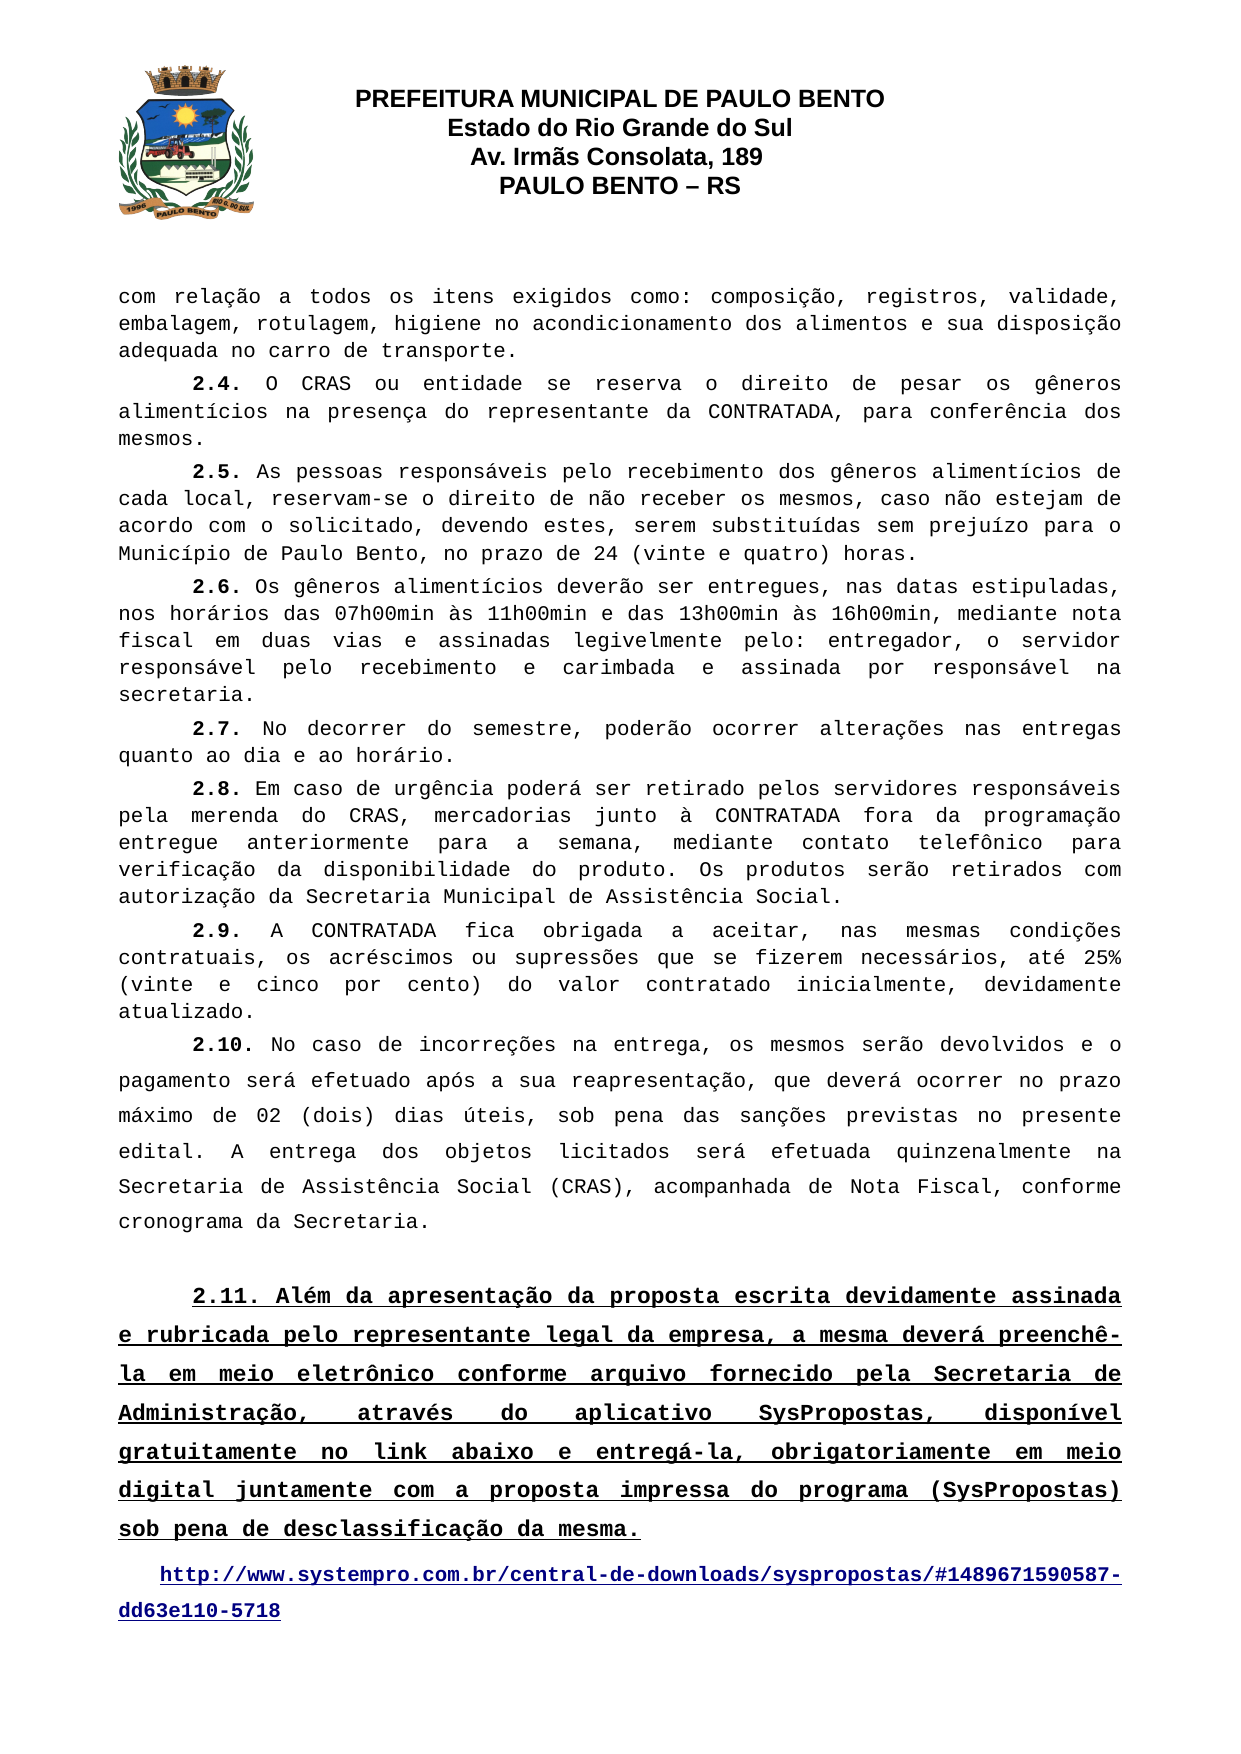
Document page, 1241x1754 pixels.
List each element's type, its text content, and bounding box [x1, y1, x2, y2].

text 2.5. As pessoas responsáveis pelo recebimento dos gêneros alimentícios de cada local, reservam-se o direito de não receber os mesmos, caso não estejam de acordo com o solicitado, devendo estes, serem substituídas sem prejuízo para o Município de Paulo Bento, no prazo de 24 (vinte e quatro) horas. [118, 461, 1122, 566]
text sob pena de desclassificação da mesma. [118, 1501, 1122, 1544]
text gratuitamente no link abaixo e entregá-la, obrigatoriamente em meio [118, 1424, 1122, 1461]
text 2.10. No caso de incorreções na entrega, os mesmos serão devolvidos e o pagamento será efetuado após a sua reapresentação, que deverá ocorrer no prazo máximo de 02 (dois) dias úteis, sob pena das sanções previstas no presente edital. A entrega dos objetos licitados será efetuada quinzenalmente na Secretaria de Assistência Social (CRAS), acompanhada de Nota Fiscal, conforme cronograma da Secretaria. [118, 1034, 1122, 1235]
text la em meio eletrônico conforme arquivo fornecido pela Secretaria de [118, 1346, 1122, 1383]
text com relação a todos os itens exigidos como: composição, registros, validade, embalagem, rotulagem, higiene no acondicionamento dos alimentos e sua disposição adequada no carro de transporte. [118, 286, 1122, 364]
text 2.9. A CONTRATADA fica obrigada a aceitar, nas mesmas condições contratuais, os acréscimos ou supressões que se fizerem necessários, até 25% (vinte e cinco por cento) do valor contratado inicialmente, devidamente atualizado. [118, 920, 1122, 1025]
text http://www.systempro.com.br/central-de-downloads/syspropostas/#1489671590587-dd63e110-5718 [118, 1562, 1122, 1624]
text 2.8. Em caso de urgência poderá ser retirado pelos servidores responsáveis pela merenda do CRAS, mercadorias junto à CONTRATADA fora da programação entregue anteriormente para a semana, mediante contato telefônico para verificação da disponibilidade do produto. Os produtos serão retirados com autorização da Secretaria Municipal de Assistência Social. [118, 778, 1122, 910]
text 2.11. Além da apresentação da proposta escrita devidamente assinada e rubricada pelo representante legal da empresa, a mesma deverá preenchê- [118, 1253, 1122, 1344]
picture [118, 65, 254, 220]
text digital juntamente com a proposta impressa do programa (SysPropostas) [118, 1463, 1122, 1500]
text 2.7. No decorrer do semestre, poderão ocorrer alterações nas entregas quanto ao dia e ao horário. [118, 717, 1122, 768]
text 2.4. O CRAS ou entidade se reserva o direito de pesar os gêneros alimentícios na presença do representante da CONTRATADA, para conferência dos mesmos. [118, 373, 1122, 451]
text Administração, através do aplicativo SysPropostas, disponível [118, 1385, 1122, 1422]
text 2.6. Os gêneros alimentícios deverão ser entregues, nas datas estipuladas, nos horários das 07h00min às 11h00min e das 13h00min às 16h00min, mediante nota fiscal em duas vias e assinadas legivelmente pelo: entregador, o servidor responsável pelo recebimento e carimbada e assinada por responsável na secretaria. [118, 576, 1122, 708]
